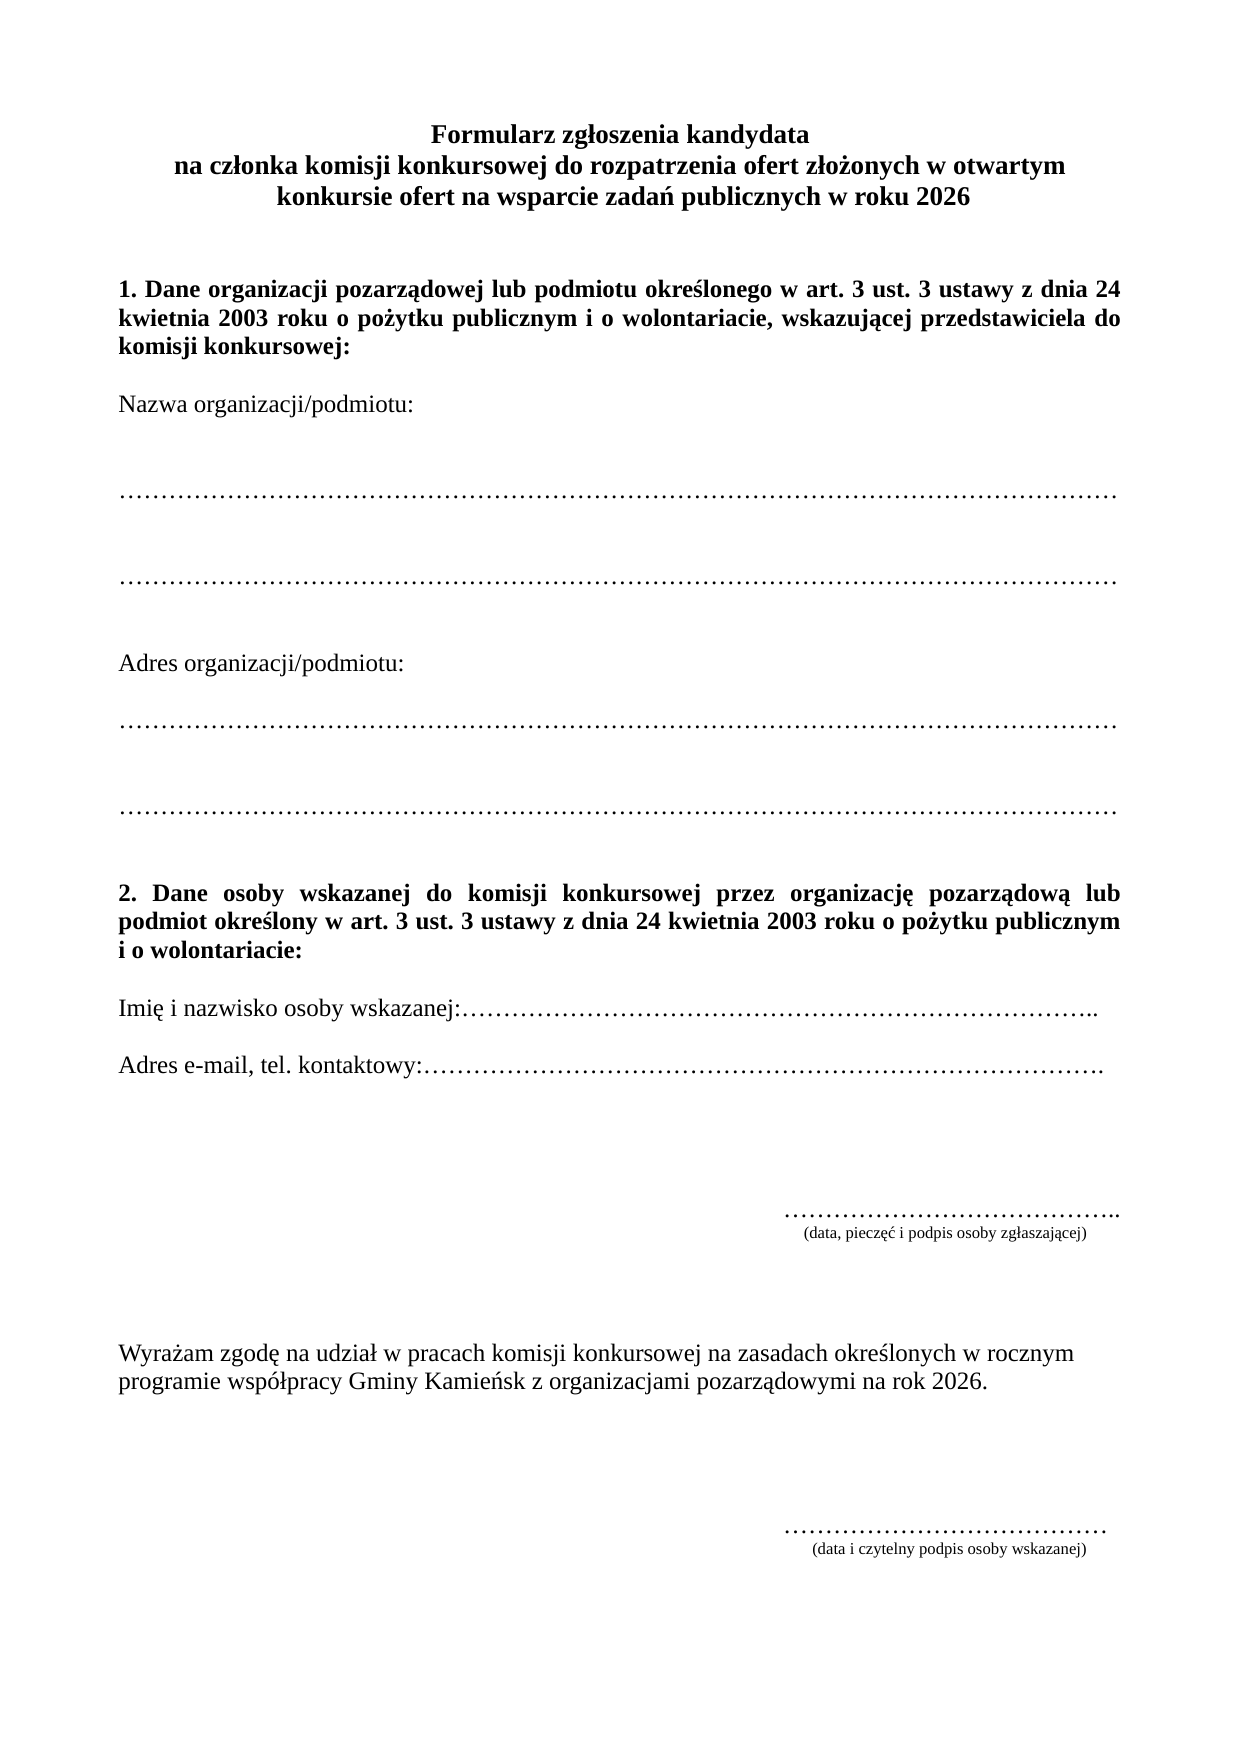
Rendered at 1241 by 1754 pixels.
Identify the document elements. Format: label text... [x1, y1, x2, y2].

text Nazwa organizacji/podmiotu: [118, 389, 1122, 418]
text (data i czytelny podpis osoby wskazanej) [118, 1539, 1122, 1558]
text konkursie ofert na wsparcie zadań publicznych w roku 2026 [118, 180, 1122, 212]
text Adres e-mail, tel. kontaktowy:………………………………………………………………………. [118, 1050, 1122, 1079]
text ………………………………………………………………………………………………………… [118, 791, 1122, 820]
text 2. Dane osoby wskazanej do komisji konkursowej przez organizację pozarządową lub podmiot określony w art. 3 ust. 3 ustawy z dnia 24 kwietnia 2003 roku o pożytku publicznym i o wolontariacie: [118, 878, 1122, 964]
text ………………………………… [118, 1510, 1122, 1539]
text 1. Dane organizacji pozarządowej lub podmiotu określonego w art. 3 ust. 3 ustawy z dnia 24 kwietnia 2003 roku o pożytku publicznym i o wolontariacie, wskazującej przedstawiciela do komisji konkursowej: [118, 274, 1122, 360]
text ………………………………….. [118, 1194, 1122, 1223]
text Imię i nazwisko osoby wskazanej:………………………………………………………………….. [118, 993, 1122, 1021]
text ………………………………………………………………………………………………………… [118, 475, 1122, 504]
text (data, pieczęć i podpis osoby zgłaszającej) [118, 1223, 1122, 1242]
text Formularz zgłoszenia kandydata [118, 118, 1122, 149]
text ………………………………………………………………………………………………………… [118, 705, 1122, 734]
text na członka komisji konkursowej do rozpatrzenia ofert złożonych w otwartym [118, 149, 1122, 180]
text Wyrażam zgodę na udział w pracach komisji konkursowej na zasadach określonych w rocznym programie współpracy Gminy Kamieńsk z organizacjami pozarządowymi na rok 2026. [118, 1338, 1122, 1395]
text ………………………………………………………………………………………………………… [118, 561, 1122, 590]
text Adres organizacji/podmiotu: [118, 648, 1122, 676]
